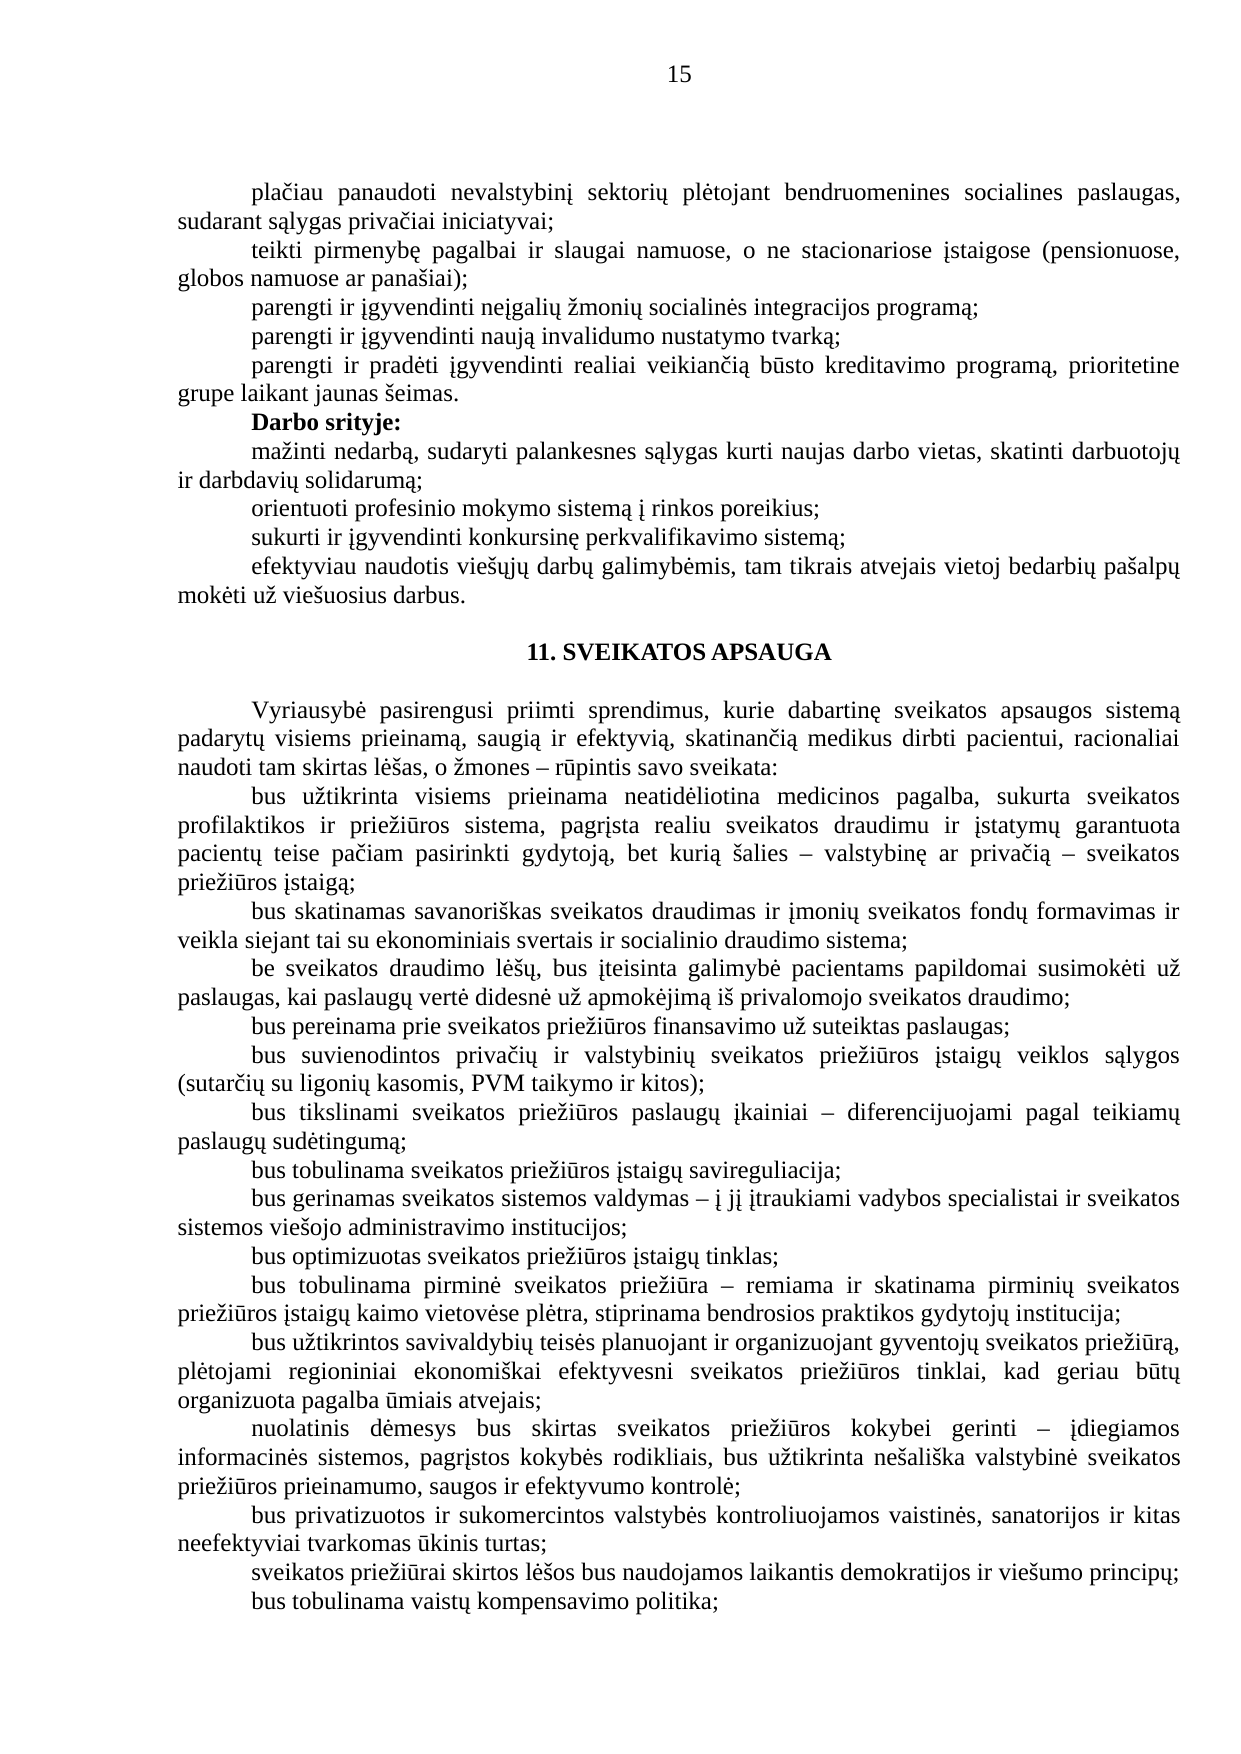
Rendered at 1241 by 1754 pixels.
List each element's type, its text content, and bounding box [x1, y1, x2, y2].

text sukurti ir įgyvendinti konkursinę perkvalifikavimo sistemą; [177, 522, 1181, 551]
text be sveikatos draudimo lėšų, bus įteisinta galimybė pacientams papildomai susimokėti už paslaugas, kai paslaugų vertė didesnė už apmokėjimą iš privalomojo sveikatos draudimo; [177, 953, 1181, 1011]
text orientuoti profesinio mokymo sistemą į rinkos poreikius; [177, 493, 1181, 522]
text bus optimizuotas sveikatos priežiūros įstaigų tinklas; [177, 1241, 1181, 1270]
text nuolatinis dėmesys bus skirtas sveikatos priežiūros kokybei gerinti – įdiegiamos informacinės sistemos, pagrįstos kokybės rodikliais, bus užtikrinta nešališka valstybinė sveikatos priežiūros prieinamumo, saugos ir efektyvumo kontrolė; [177, 1413, 1181, 1500]
text bus tikslinami sveikatos priežiūros paslaugų įkainiai – diferencijuojami pagal teikiamų paslaugų sudėtingumą; [177, 1097, 1181, 1155]
text bus tobulinama vaistų kompensavimo politika; [177, 1586, 1181, 1615]
text mažinti nedarbą, sudaryti palankesnes sąlygas kurti naujas darbo vietas, skatinti darbuotojų ir darbdavių solidarumą; [177, 436, 1181, 493]
text bus tobulinama pirminė sveikatos priežiūra – remiama ir skatinama pirminių sveikatos priežiūros įstaigų kaimo vietovėse plėtra, stiprinama bendrosios praktikos gydytojų institucija; [177, 1270, 1181, 1327]
text efektyviau naudotis viešųjų darbų galimybėmis, tam tikrais atvejais vietoj bedarbių pašalpų mokėti už viešuosius darbus. [177, 551, 1181, 608]
text bus suvienodintos privačių ir valstybinių sveikatos priežiūros įstaigų veiklos sąlygos (sutarčių su ligonių kasomis, PVM taikymo ir kitos); [177, 1040, 1181, 1097]
text Darbo srityje: [177, 407, 1181, 436]
text bus skatinamas savanoriškas sveikatos draudimas ir įmonių sveikatos fondų formavimas ir veikla siejant tai su ekonominiais svertais ir socialinio draudimo sistema; [177, 896, 1181, 953]
text bus pereinama prie sveikatos priežiūros finansavimo už suteiktas paslaugas; [177, 1011, 1181, 1040]
text bus užtikrintos savivaldybių teisės planuojant ir organizuojant gyventojų sveikatos priežiūrą, plėtojami regioniniai ekonomiškai efektyvesni sveikatos priežiūros tinklai, kad geriau būtų organizuota pagalba ūmiais atvejais; [177, 1327, 1181, 1413]
text bus gerinamas sveikatos sistemos valdymas – į jį įtraukiami vadybos specialistai ir sveikatos sistemos viešojo administravimo institucijos; [177, 1183, 1181, 1241]
text bus privatizuotos ir sukomercintos valstybės kontroliuojamos vaistinės, sanatorijos ir kitas neefektyviai tvarkomas ūkinis turtas; [177, 1500, 1181, 1557]
text teikti pirmenybę pagalbai ir slaugai namuose, o ne stacionariose įstaigose (pensionuose, globos namuose ar panašiai); [177, 235, 1181, 292]
text 11. SVEIKATOS APSAUGA [177, 637, 1181, 666]
text parengti ir įgyvendinti neįgalių žmonių socialinės integracijos programą; [177, 292, 1181, 321]
text Vyriausybė pasirengusi priimti sprendimus, kurie dabartinę sveikatos apsaugos sistemą padarytų visiems prieinamą, saugią ir efektyvią, skatinančią medikus dirbti pacientui, racionaliai naudoti tam skirtas lėšas, o žmones – rūpintis savo sveikata: [177, 695, 1181, 781]
text parengti ir įgyvendinti naują invalidumo nustatymo tvarką; [177, 321, 1181, 350]
text bus užtikrinta visiems prieinama neatidėliotina medicinos pagalba, sukurta sveikatos profilaktikos ir priežiūros sistema, pagrįsta realiu sveikatos draudimu ir įstatymų garantuota pacientų teise pačiam pasirinkti gydytoją, bet kurią šalies – valstybinę ar privačią – sveikatos priežiūros įstaigą; [177, 781, 1181, 896]
text sveikatos priežiūrai skirtos lėšos bus naudojamos laikantis demokratijos ir viešumo principų; [177, 1557, 1181, 1586]
text parengti ir pradėti įgyvendinti realiai veikiančią būsto kreditavimo programą, prioritetine grupe laikant jaunas šeimas. [177, 350, 1181, 407]
text bus tobulinama sveikatos priežiūros įstaigų savireguliacija; [177, 1155, 1181, 1183]
text plačiau panaudoti nevalstybinį sektorių plėtojant bendruomenines socialines paslaugas, sudarant sąlygas privačiai iniciatyvai; [177, 177, 1181, 235]
